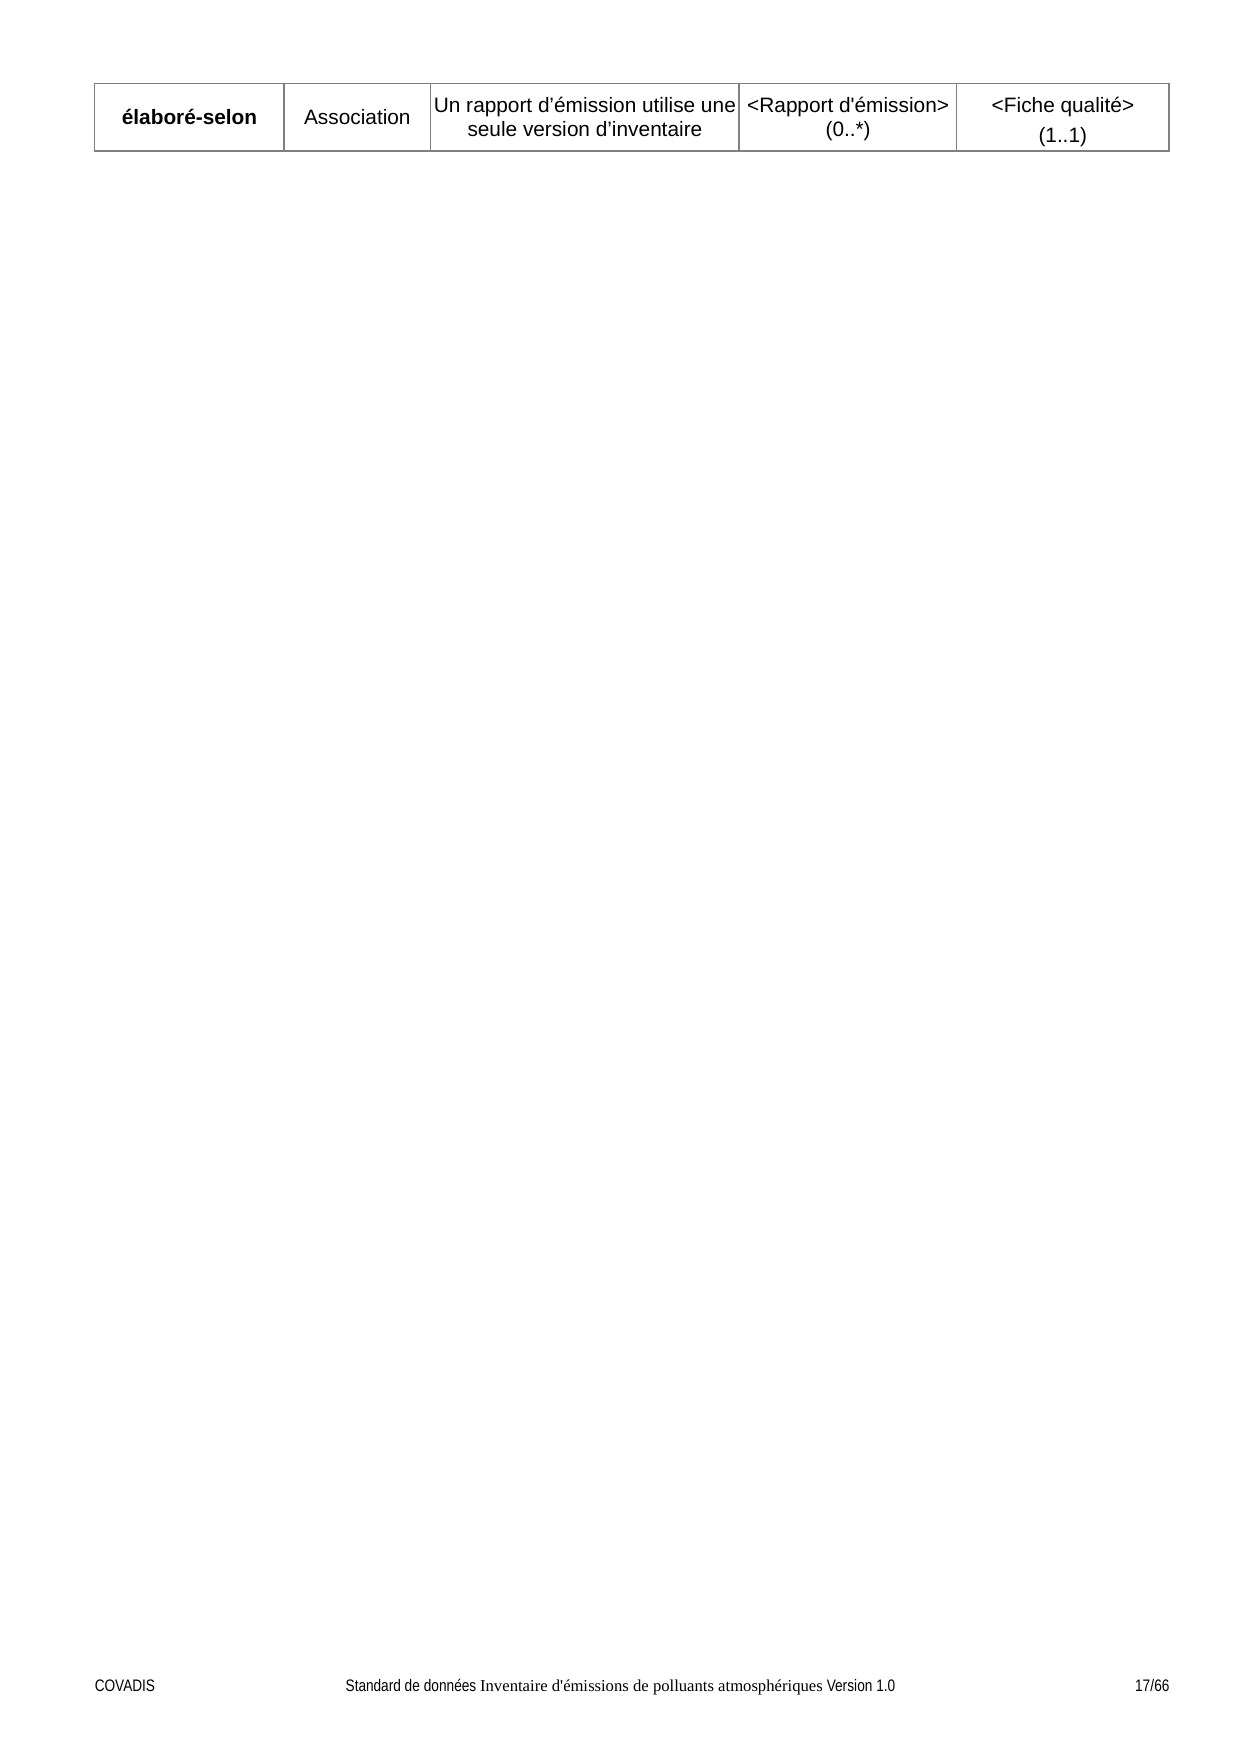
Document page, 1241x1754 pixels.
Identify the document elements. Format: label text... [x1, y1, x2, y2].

table_cell élaboré-selon [95, 84, 283, 150]
table_cell Un rapport d’émission utilise une seule version d’inventaire [431, 84, 738, 150]
table_cell <Fiche qualité> (1..1) [957, 84, 1168, 150]
table_cell Association [285, 84, 430, 150]
table_cell <Rapport d'émission> (0..*) [740, 84, 956, 150]
